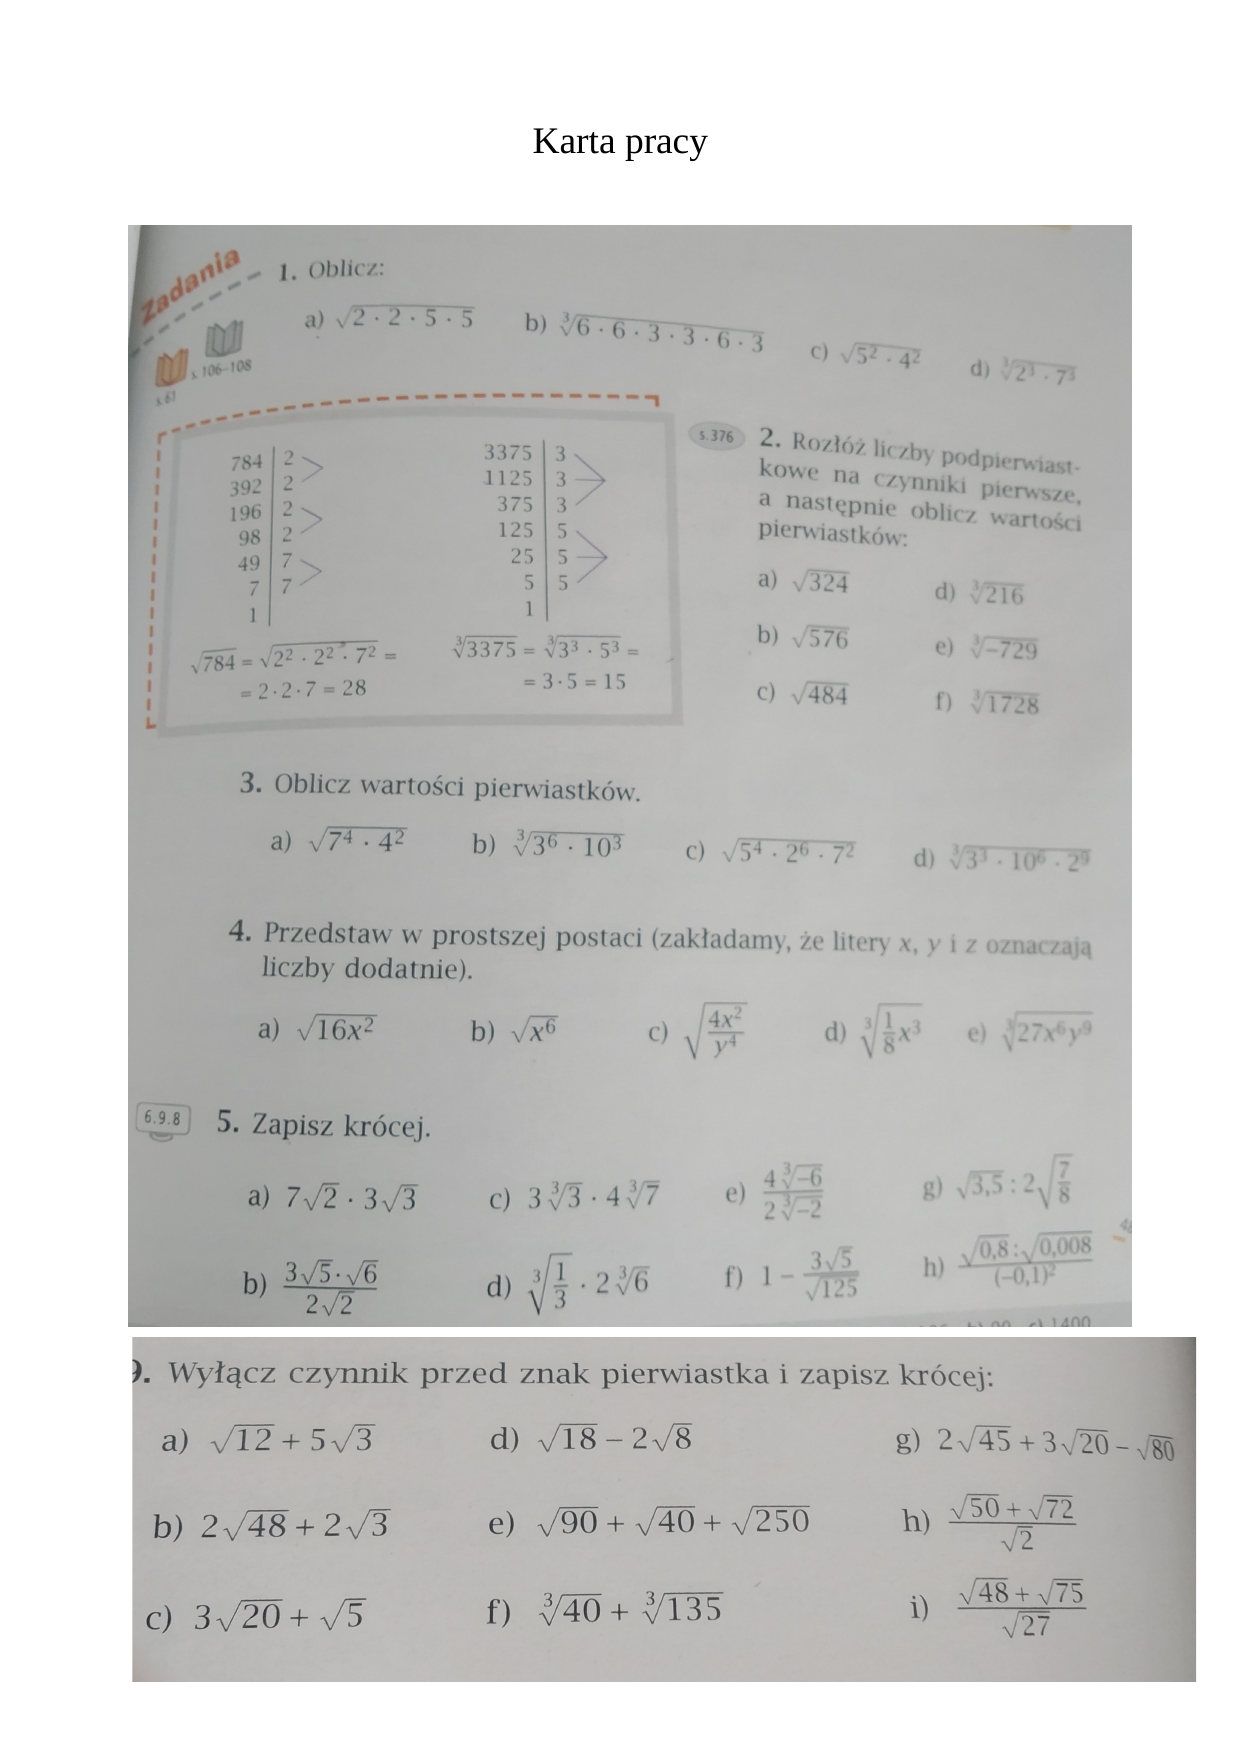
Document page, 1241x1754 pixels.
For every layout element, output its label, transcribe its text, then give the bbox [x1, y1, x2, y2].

picture [132, 1337, 1197, 1682]
text Karta pracy [118, 118, 1122, 161]
picture [128, 225, 1132, 1327]
